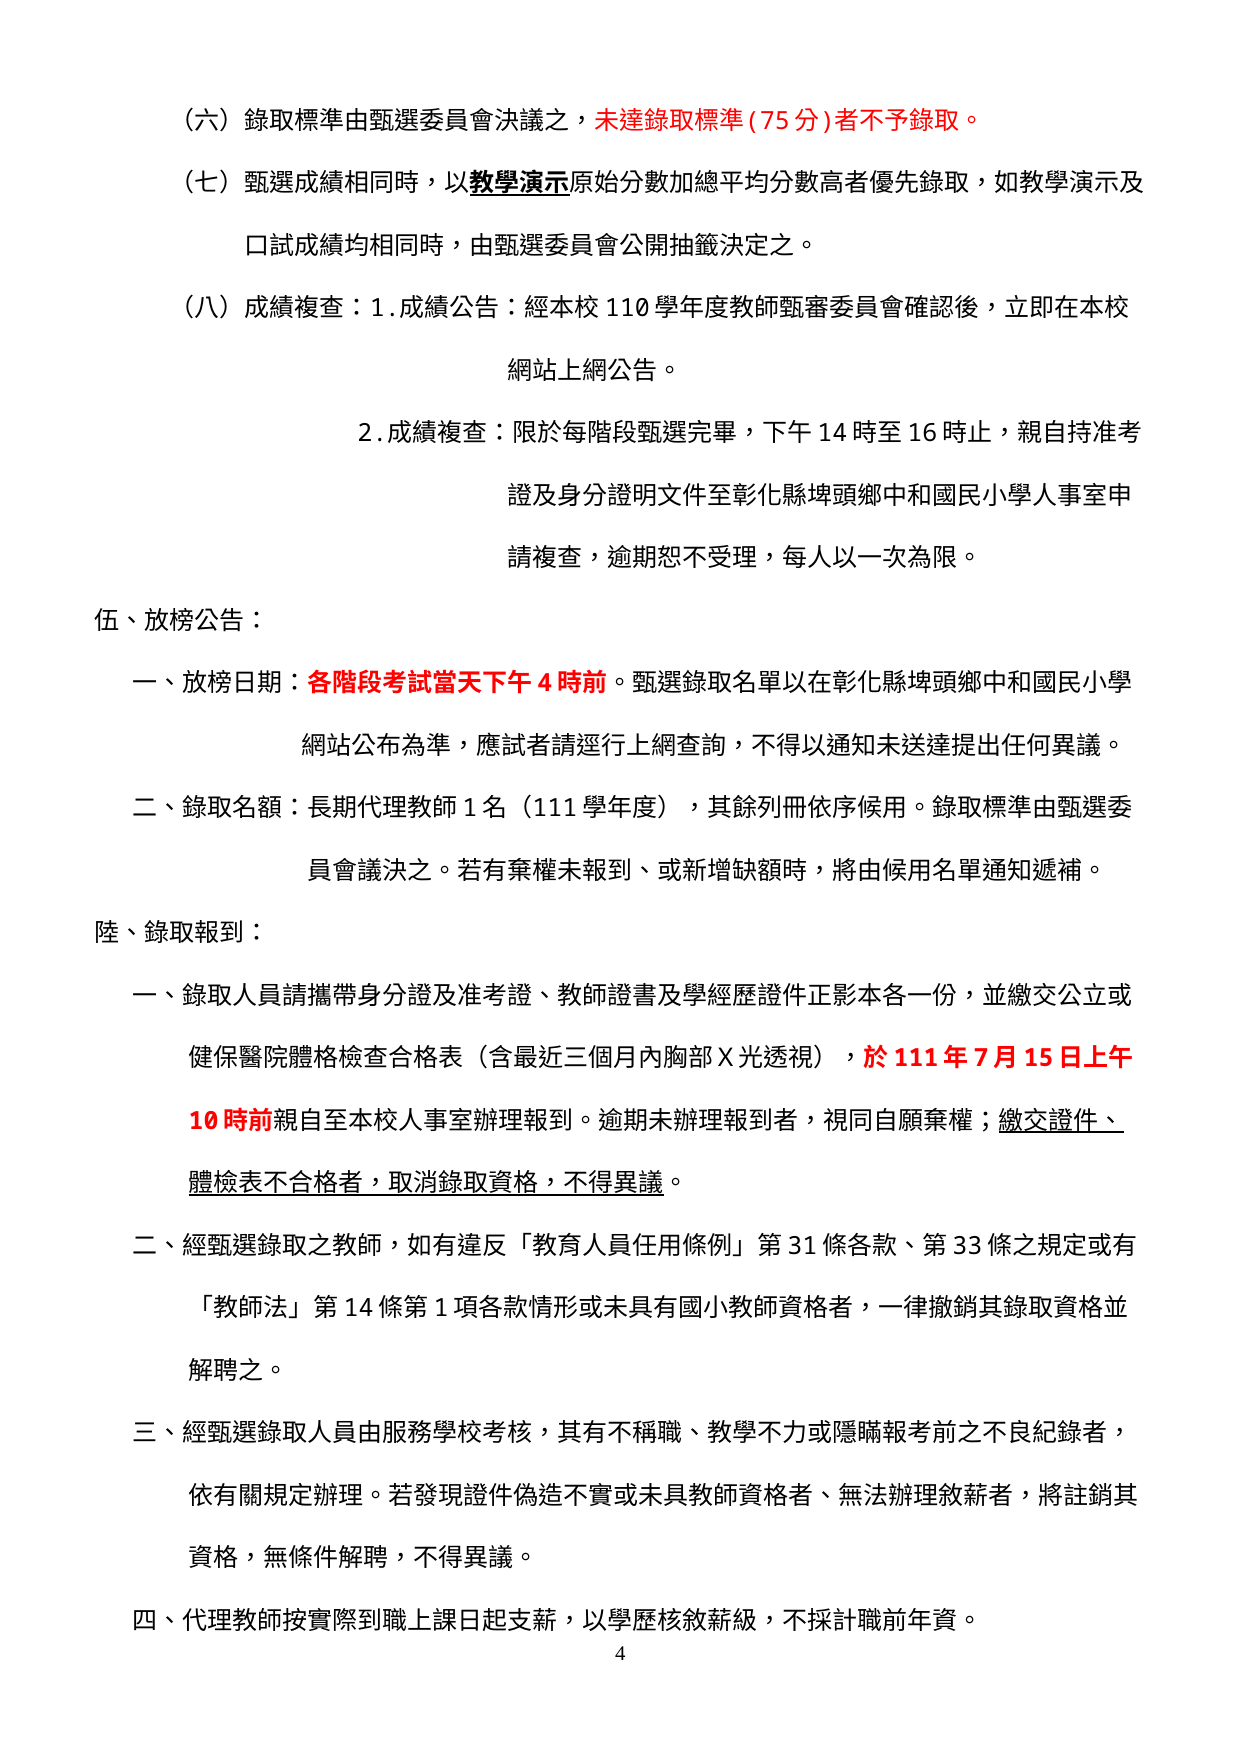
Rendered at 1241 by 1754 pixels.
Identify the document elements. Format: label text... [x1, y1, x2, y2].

text （七）甄選成績相同時，以教學演示原始分數加總平均分數高者優先錄取，如教學演示及口試成績均相同時，由甄選委員會公開抽籤決定之。 [169, 139, 1146, 264]
text 陸、錄取報到： [94, 889, 1146, 952]
text 二、錄取名額：長期代理教師1名（111學年度），其餘列冊依序候用。錄取標準由甄選委員會議決之。若有棄權未報到、或新增缺額時，將由候用名單通知遞補。 [132, 764, 1146, 889]
text 四、代理教師按實際到職上課日起支薪，以學歷核敘薪級，不採計職前年資。 [132, 1577, 1146, 1639]
text （八）成績複查：1.成績公告：經本校110學年度教師甄審委員會確認後，立即在本校網站上網公告。 [169, 264, 1146, 389]
text 2.成績複查：限於每階段甄選完畢，下午14時至16時止，親自持准考證及身分證明文件至彰化縣埤頭鄉中和國民小學人事室申請複查，逾期恕不受理，每人以一次為限。 [357, 389, 1146, 577]
text 三、經甄選錄取人員由服務學校考核，其有不稱職、教學不力或隱瞞報考前之不良紀錄者，依有關規定辦理。若發現證件偽造不實或未具教師資格者、無法辦理敘薪者，將註銷其資格，無條件解聘，不得異議。 [132, 1389, 1146, 1577]
text （六）錄取標準由甄選委員會決議之，未達錄取標準(75分)者不予錄取。 [169, 77, 1146, 139]
text 一、放榜日期：各階段考試當天下午4時前。甄選錄取名單以在彰化縣埤頭鄉中和國民小學網站公布為準，應試者請逕行上網查詢，不得以通知未送達提出任何異議。 [132, 639, 1146, 764]
text 一、錄取人員請攜帶身分證及准考證、教師證書及學經歷證件正影本各一份，並繳交公立或健保醫院體格檢查合格表（含最近三個月內胸部Ｘ光透視），於111年7月15日上午10時前親自至本校人事室辦理報到。逾期未辦理報到者，視同自願棄權；繳交證件、體檢表不合格者，取消錄取資格，不得異議。 [132, 952, 1146, 1202]
text 伍、放榜公告： [94, 577, 1146, 639]
text 二、經甄選錄取之教師，如有違反「教育人員任用條例」第31條各款、第33條之規定或有「教師法」第14條第1項各款情形或未具有國小教師資格者，一律撤銷其錄取資格並解聘之。 [132, 1202, 1146, 1389]
